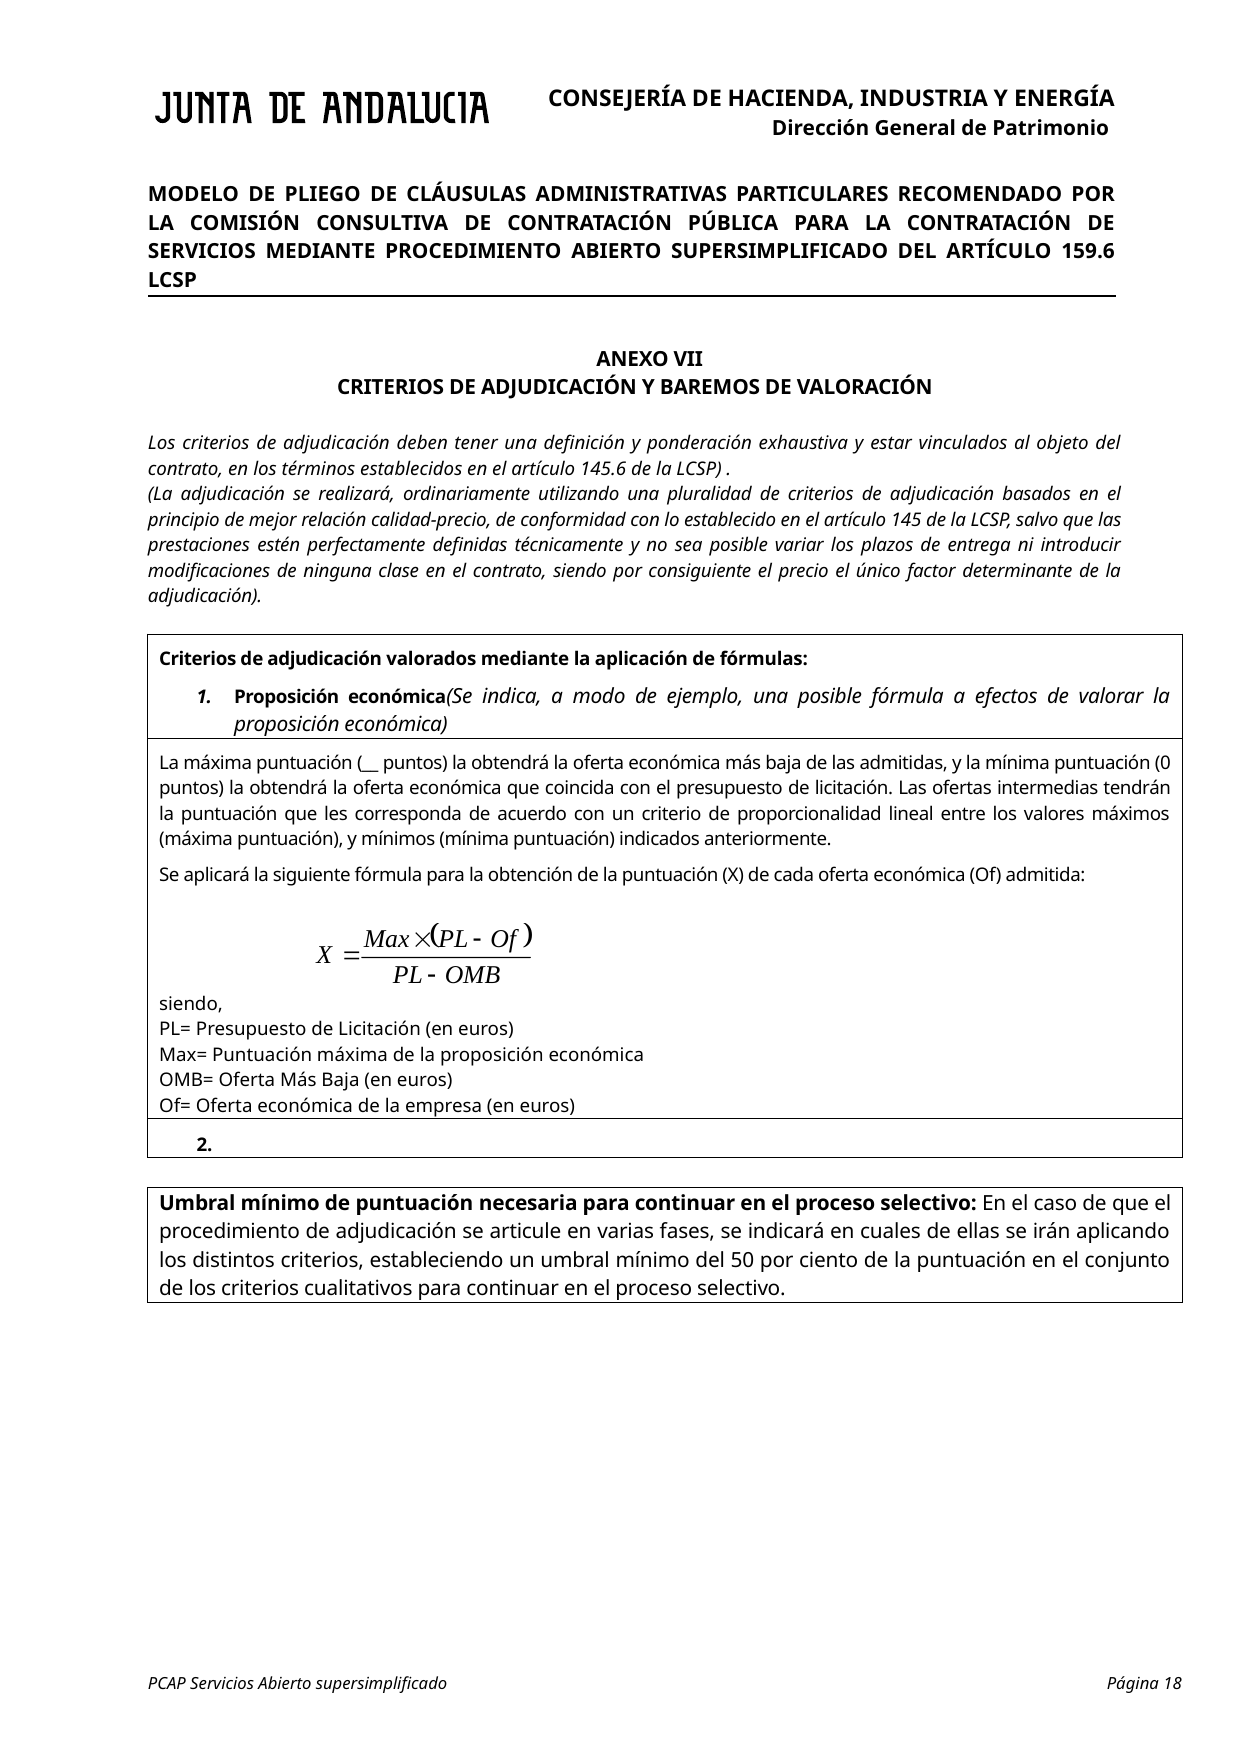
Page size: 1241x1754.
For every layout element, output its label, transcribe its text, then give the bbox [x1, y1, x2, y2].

text (La adjudicación se realizará, ordinariamente utilizando una pluralidad de criterios de adjudicación basados en el principio de mejor relación calidad-precio, de conformidad con lo establecido en el artículo 145 de la LCSP, salvo que las prestaciones estén perfectamente definidas técnicamente y no sea posible variar los plazos de entrega ni introducir modificaciones de ninguna clase en el contrato, siendo por consiguiente el precio el único factor determinante de la adjudicación). [148, 480, 1122, 608]
text Los criterios de adjudicación deben tener una definición y ponderación exhaustiva y estar vinculados al objeto del contrato, en los términos establecidos en el artículo 145.6 de la LCSP) . [148, 429, 1122, 480]
table_cell La máxima puntuación (__ puntos) la obtendrá la oferta económica más baja de las admitidas, y la mínima puntuación (0 puntos) la obtendrá la oferta económica que coincida con el presupuesto de licitación. Las ofertas intermedias tendrán la puntuación que les corresponda de acuerdo con un criterio de proporcionalidad lineal entre los valores máximos (máxima puntuación), y mínimos (mínima puntuación) indicados anteriormente. Se aplicará la siguiente fórmula para la obtención de la puntuación (X) de cada oferta económica (Of) admitida: siendo, PL= Presupuesto de Licitación (en euros) Max= Puntuación máxima de la proposición económica OMB= Oferta Más Baja (en euros) Of= Oferta económica de la empresa (en euros) [148, 739, 1182, 1117]
table_header Umbral mínimo de puntuación necesaria para continuar en el proceso selectivo: En el caso de que el procedimiento de adjudicación se articule en varias fases, se indicará en cuales de ellas se irán aplicando los distintos criterios, estableciendo un umbral mínimo del 50 por ciento de la puntuación en el conjunto de los criterios cualitativos para continuar en el proceso selectivo. [148, 1188, 1182, 1302]
text CRITERIOS DE ADJUDICACIÓN Y BAREMOS DE VALORACIÓN [148, 372, 1122, 401]
text MODELO DE PLIEGO DE CLÁUSULAS ADMINISTRATIVAS PARTICULARES RECOMENDADO POR LA COMISIÓN CONSULTIVA DE CONTRATACIÓN PÚBLICA PARA LA CONTRATACIÓN DE SERVICIOS MEDIANTE PROCEDIMIENTO ABIERTO SUPERSIMPLIFICADO DEL ARTÍCULO 159.6 LCSP [148, 179, 1116, 295]
table_header Criterios de adjudicación valorados mediante la aplicación de fórmulas: Proposición económica(Se indica, a modo de ejemplo, una posible fórmula a efectos de valorar la proposición económica) [148, 635, 1182, 738]
text ANEXO VII [177, 344, 1122, 372]
table_cell [148, 1119, 1182, 1157]
